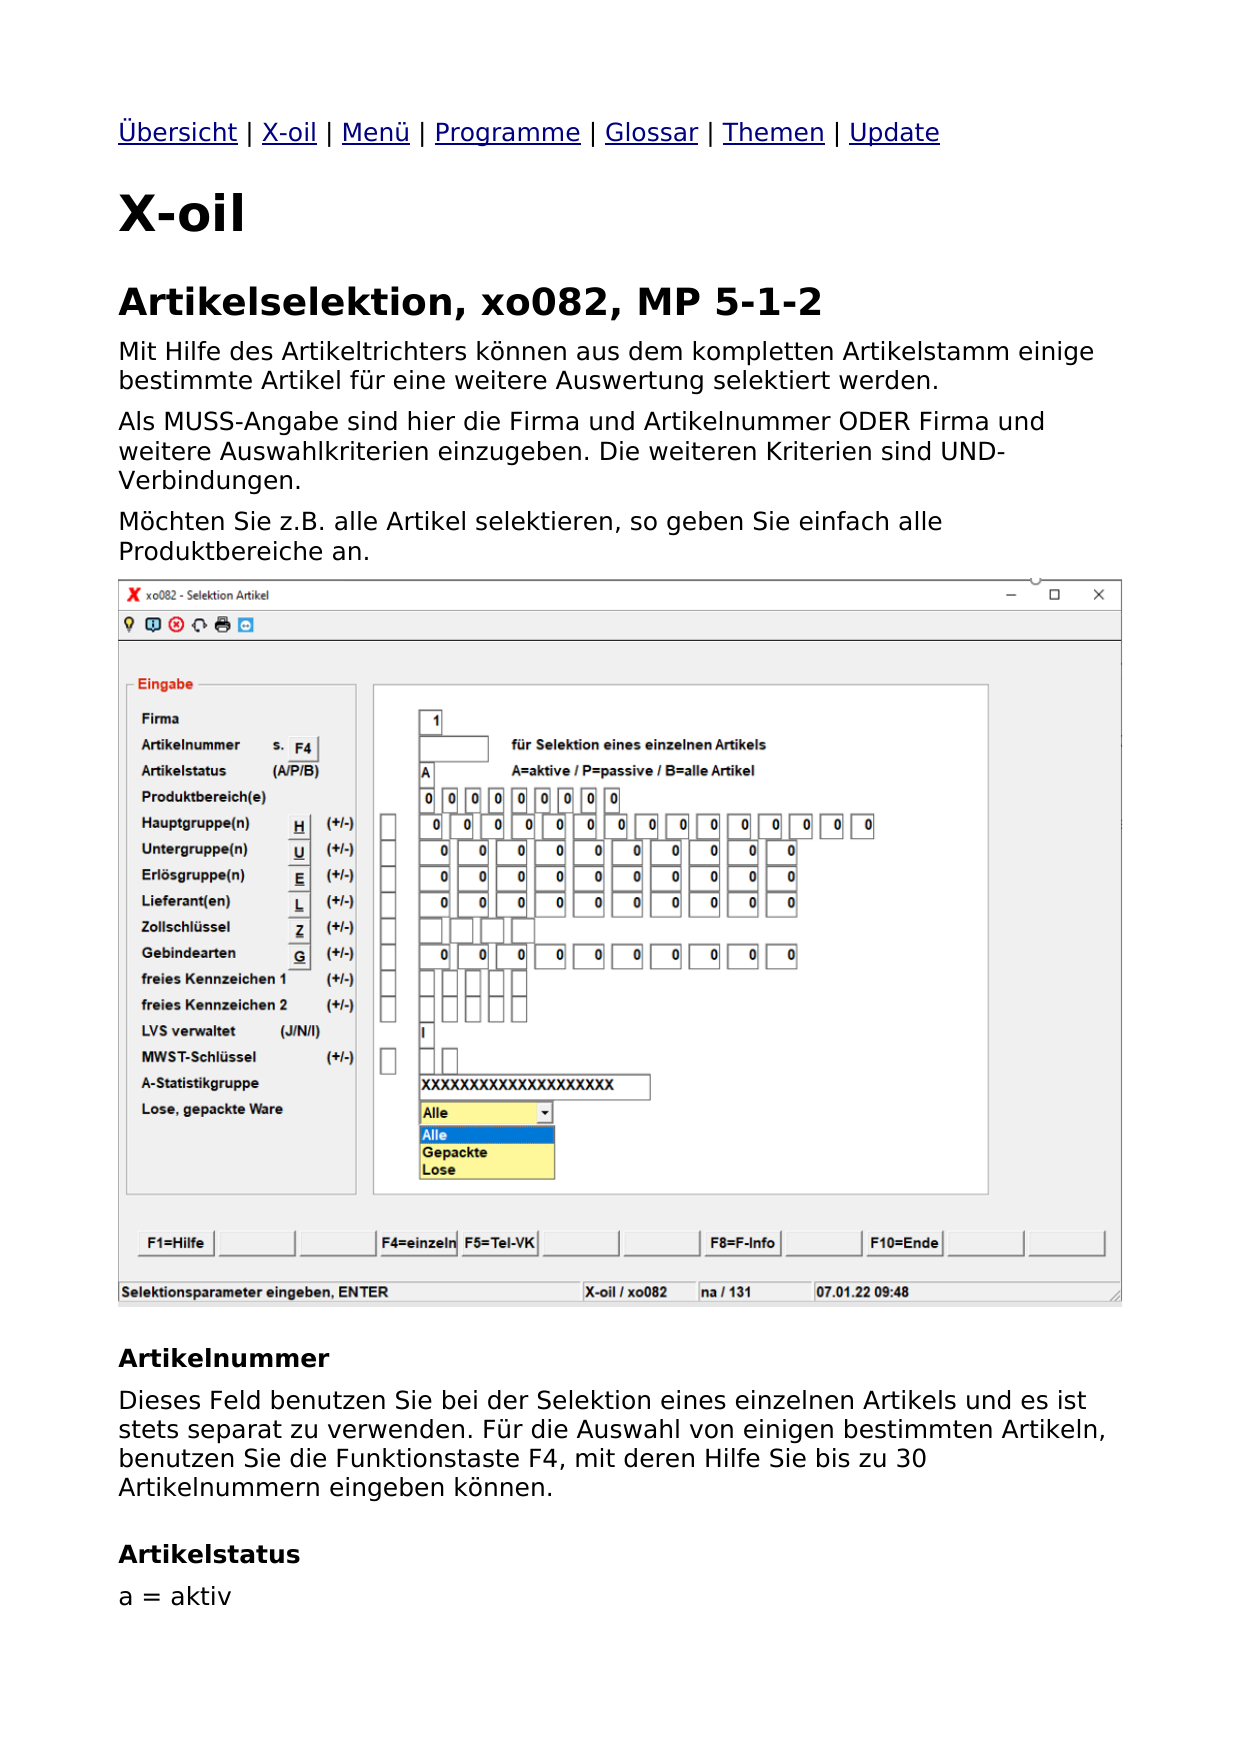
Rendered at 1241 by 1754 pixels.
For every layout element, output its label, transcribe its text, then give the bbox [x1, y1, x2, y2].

text Möchten Sie z.B. alle Artikel selektieren, so geben Sie einfach alle Produktbereiche an. [118, 507, 1122, 566]
text Dieses Feld benutzen Sie bei der Selektion eines einzelnen Artikels und es ist stets separat zu verwenden. Für die Auswahl von einigen bestimmten Artikeln, benutzen Sie die Funktionstaste F4, mit deren Hilfe Sie bis zu 30 Artikelnummern eingeben können. [118, 1386, 1122, 1503]
subtitle Artikelstatus [118, 1540, 1122, 1569]
text Mit Hilfe des Artikeltrichters können aus dem kompletten Artikelstamm einige bestimmte Artikel für eine weitere Auswertung selektiert werden. [118, 337, 1122, 395]
text Übersicht | X-oil | Menü | Programme | Glossar | Themen | Update [118, 118, 1122, 147]
text Als MUSS-Angabe sind hier die Firma und Artikelnummer ODER Firma und weitere Auswahlkriterien einzugeben. Die weiteren Kriterien sind UND-Verbindungen. [118, 407, 1122, 495]
picture [118, 578, 1123, 1307]
subtitle Artikelselektion, xo082, MP 5-1-2 [118, 281, 1122, 324]
text a = aktiv [118, 1582, 1122, 1611]
subtitle Artikelnummer [118, 1344, 1122, 1373]
subtitle X-oil [118, 185, 1122, 243]
